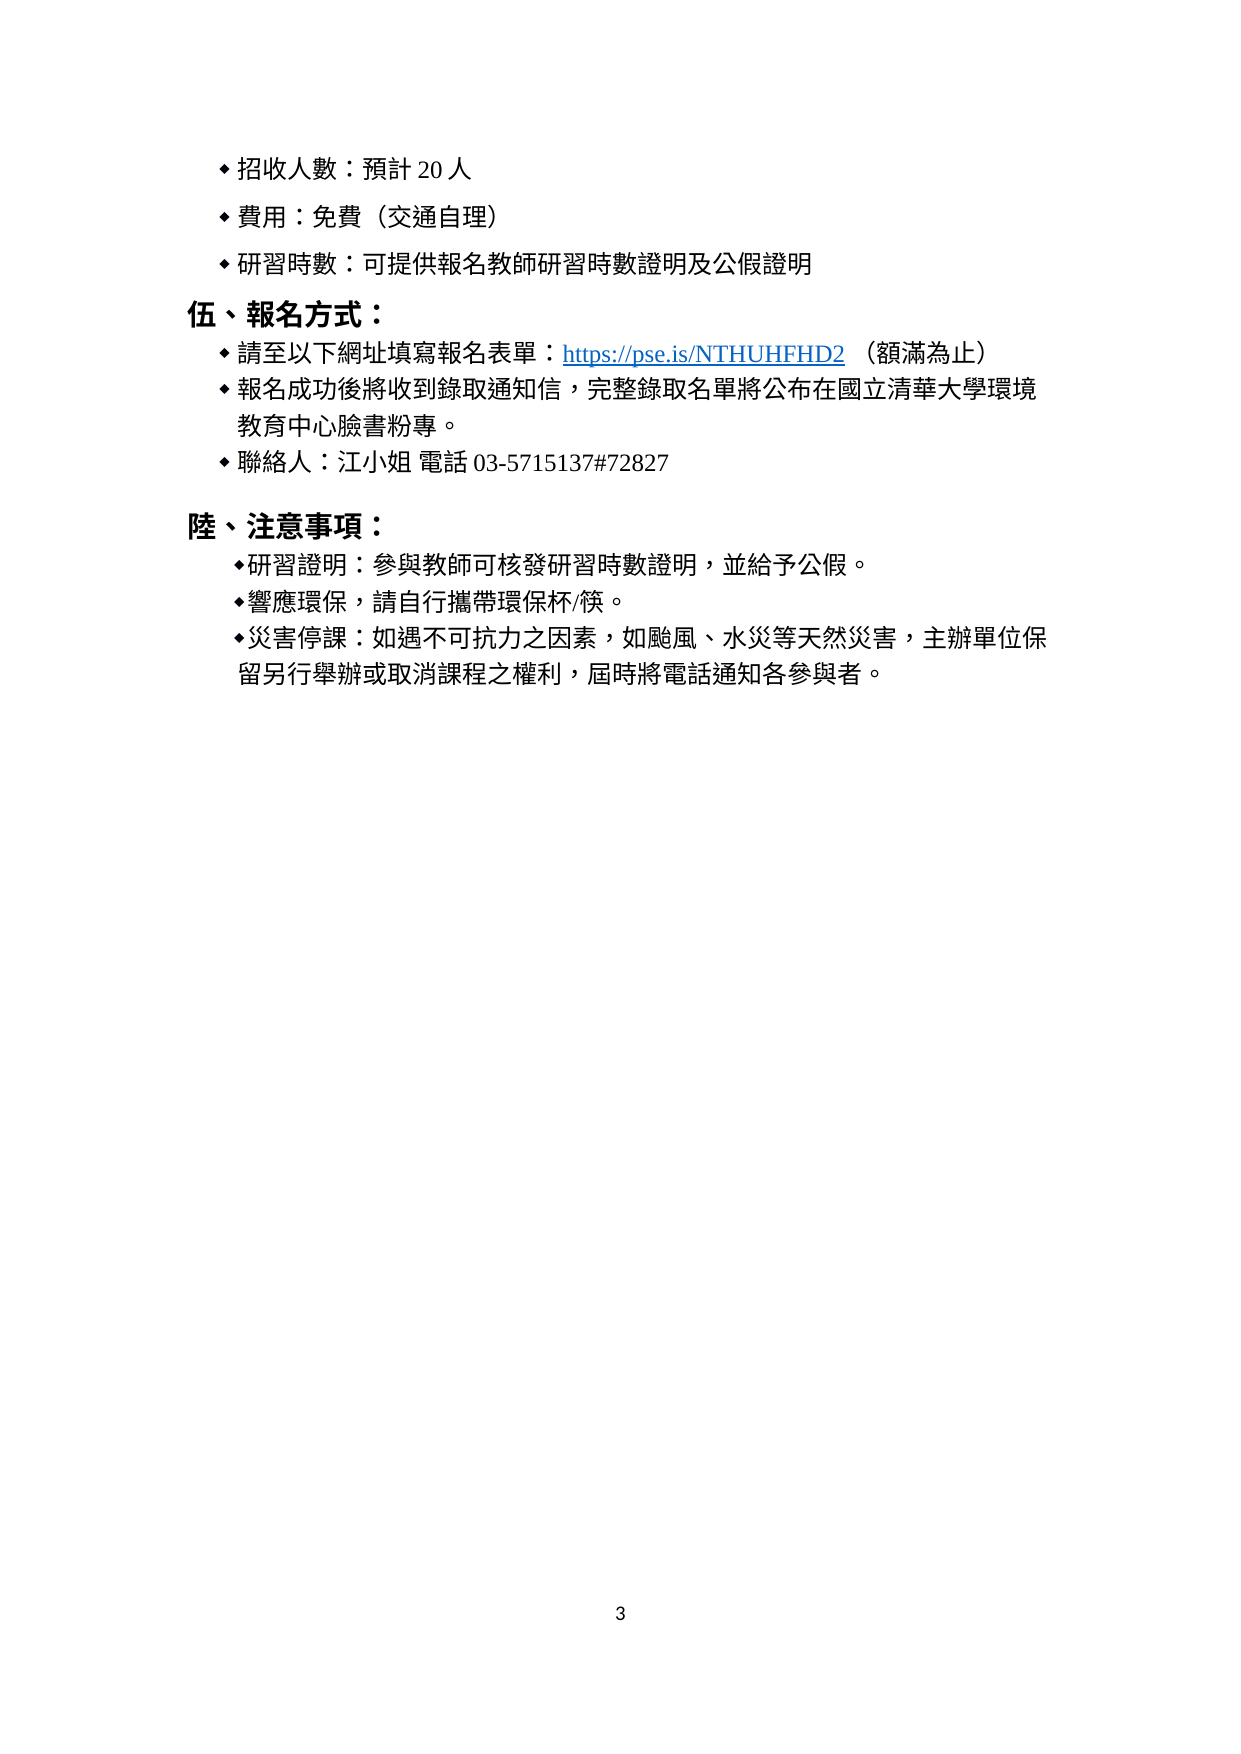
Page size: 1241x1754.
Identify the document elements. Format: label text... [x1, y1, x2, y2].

list 陸、注意事項： [187, 503, 1053, 546]
list 招收人數：預計20人 [217, 150, 1053, 186]
list 報名成功後將收到錄取通知信，完整錄取名單將公布在國立清華大學環境教育中心臉書粉專。 [217, 370, 1053, 442]
list 費用：免費（交通自理） [217, 197, 1053, 233]
list 聯絡人：江小姐 電話03-5715137#72827 [217, 442, 1053, 478]
list 響應環保，請自行攜帶環保杯/筷。 [232, 582, 1053, 618]
list 災害停課：如遇不可抗力之因素，如颱風、水災等天然災害，主辦單位保留另行舉辦或取消課程之權利，屆時將電話通知各參與者。 [232, 618, 1053, 691]
list 請至以下網址填寫報名表單：https://pse.is/NTHUHFHD2 （額滿為止） [217, 333, 1053, 370]
list 研習證明：參與教師可核發研習時數證明，並給予公假。 [232, 546, 1053, 582]
list 研習時數：可提供報名教師研習時數證明及公假證明 [217, 244, 1053, 280]
list 伍、報名方式： [187, 291, 1053, 333]
